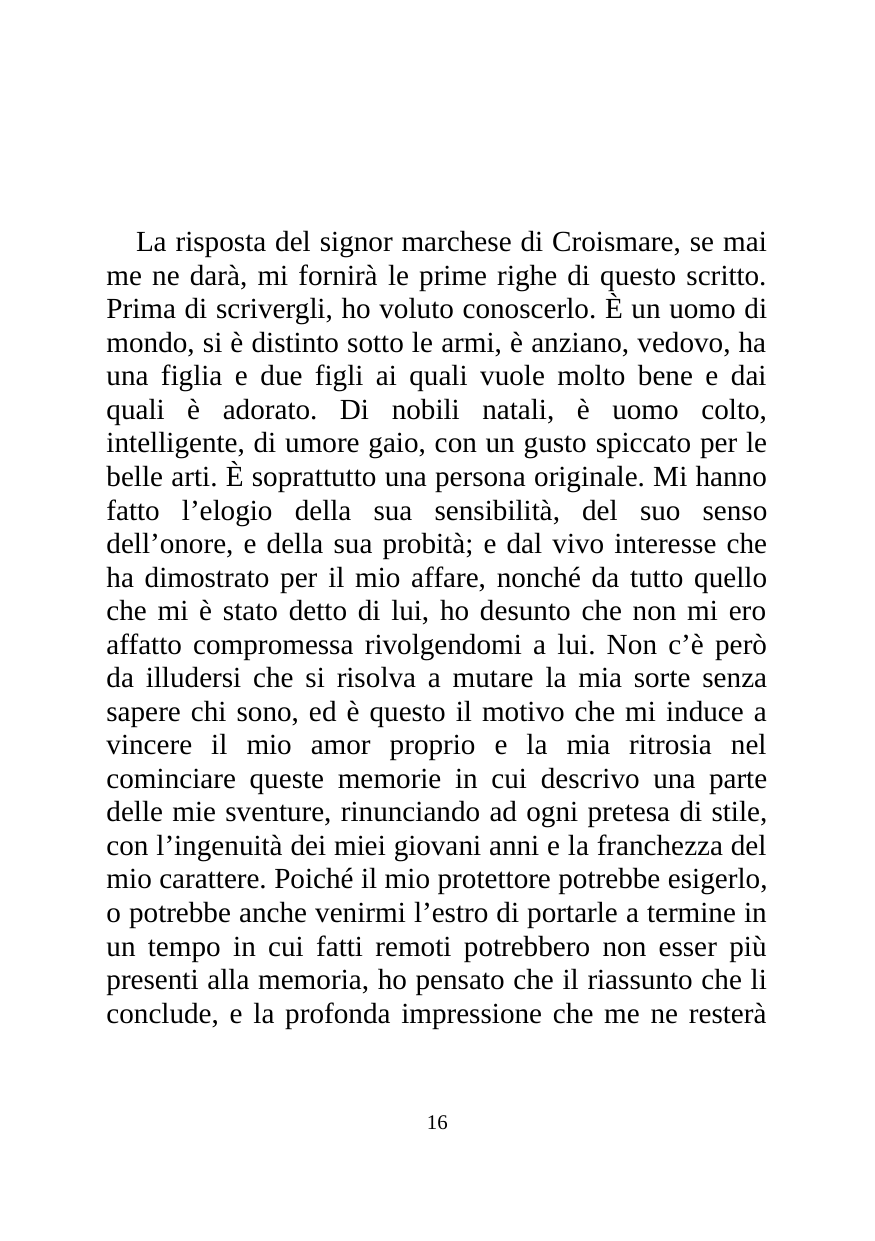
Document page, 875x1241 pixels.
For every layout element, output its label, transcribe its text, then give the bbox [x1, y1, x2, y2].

text La risposta del signor marchese di Croismare, se mai me ne darà, mi fornirà le prime righe di questo scritto. Prima di scrivergli, ho voluto conoscerlo. È un uomo di mondo, si è distinto sotto le armi, è anziano, vedovo, ha una figlia e due figli ai quali vuole molto bene e dai quali è adorato. Di nobili natali, è uomo colto, intelligente, di umore gaio, con un gusto spiccato per le belle arti. È soprattutto una persona originale. Mi hanno fatto l’elogio della sua sensibilità, del suo senso dell’onore, e della sua probità; e dal vivo interesse che ha dimostrato per il mio affare, nonché da tutto quello che mi è stato detto di lui, ho desunto che non mi ero affatto compromessa rivolgendomi a lui. Non c’è però da illudersi che si risolva a mutare la mia sorte senza sapere chi sono, ed è questo il motivo che mi induce a vincere il mio amor proprio e la mia ritrosia nel cominciare queste memorie in cui descrivo una parte delle mie sventure, rinunciando ad ogni pretesa di stile, con l’ingenuità dei miei giovani anni e la franchezza del mio carattere. Poiché il mio protettore potrebbe esigerlo, o potrebbe anche venirmi l’estro di portarle a termine in un tempo in cui fatti remoti potrebbero non esser più presenti alla memoria, ho pensato che il riassunto che li conclude, e la profonda impressione che me ne resterà [106, 224, 768, 1029]
